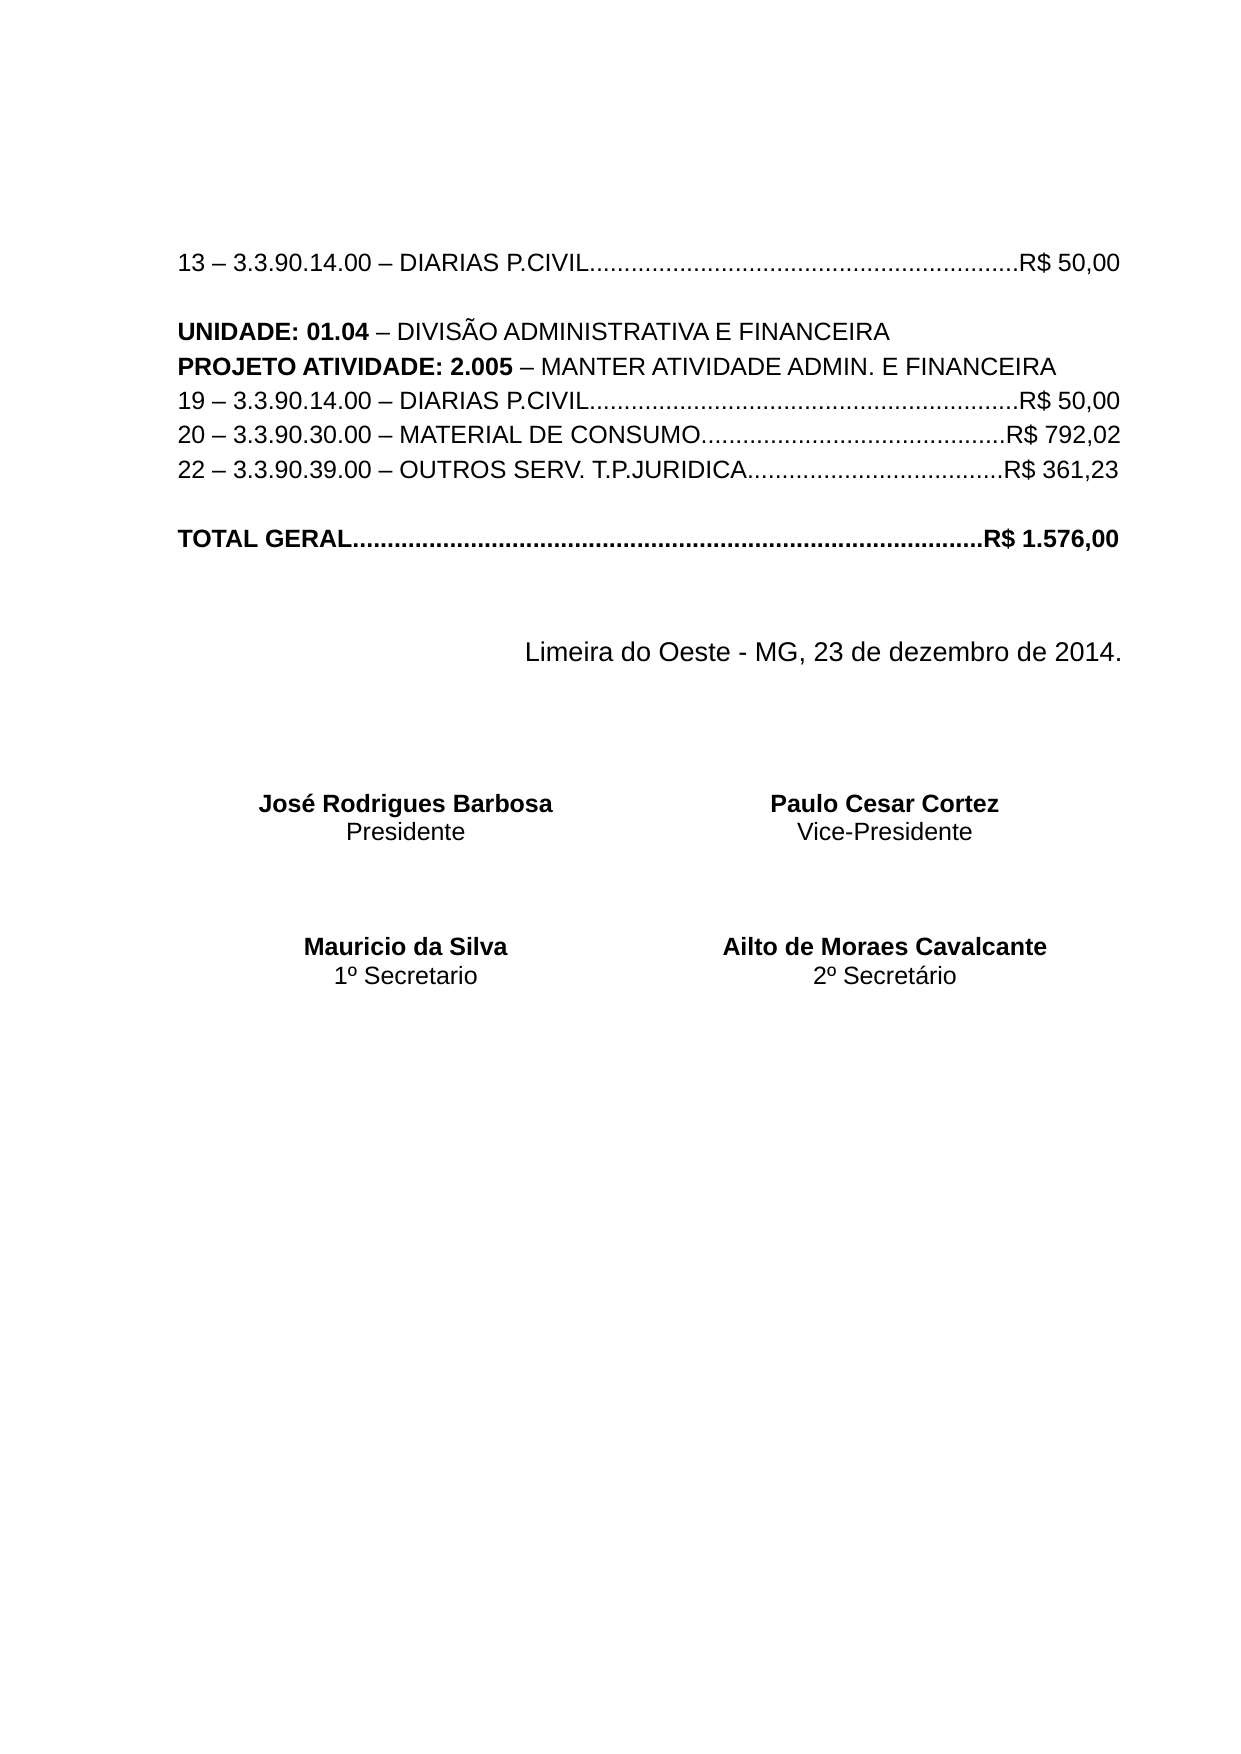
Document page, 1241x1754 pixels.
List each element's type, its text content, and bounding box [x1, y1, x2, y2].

text 13 – 3.3.90.14.00 – DIARIAS P.CIVIL..............................................................R$ 50,00 [177, 248, 1122, 277]
text 20 – 3.3.90.30.00 – MATERIAL DE CONSUMO............................................R$ 792,02 [177, 420, 1122, 449]
table_header Ailto de Moraes Cavalcante 2º Secretário [645, 932, 1124, 990]
table_header José Rodrigues Barbosa Presidente [166, 789, 645, 846]
text UNIDADE: 01.04 – DIVISÃO ADMINISTRATIVA E FINANCEIRA [177, 317, 1122, 346]
text PROJETO ATIVIDADE: 2.005 – MANTER ATIVIDADE ADMIN. E FINANCEIRA [177, 351, 1122, 380]
text Limeira do Oeste - MG, 23 de dezembro de 2014. [177, 636, 1122, 667]
text 22 – 3.3.90.39.00 – OUTROS SERV. T.P.JURIDICA.....................................R$ 361,23 [177, 455, 1122, 484]
table_header Mauricio da Silva 1º Secretario [166, 932, 645, 990]
text 19 – 3.3.90.14.00 – DIARIAS P.CIVIL..............................................................R$ 50,00 [177, 386, 1122, 415]
table_header Paulo Cesar Cortez Vice-Presidente [645, 789, 1124, 846]
text TOTAL GERAL...........................................................................................R$ 1.576,00 [177, 524, 1122, 553]
